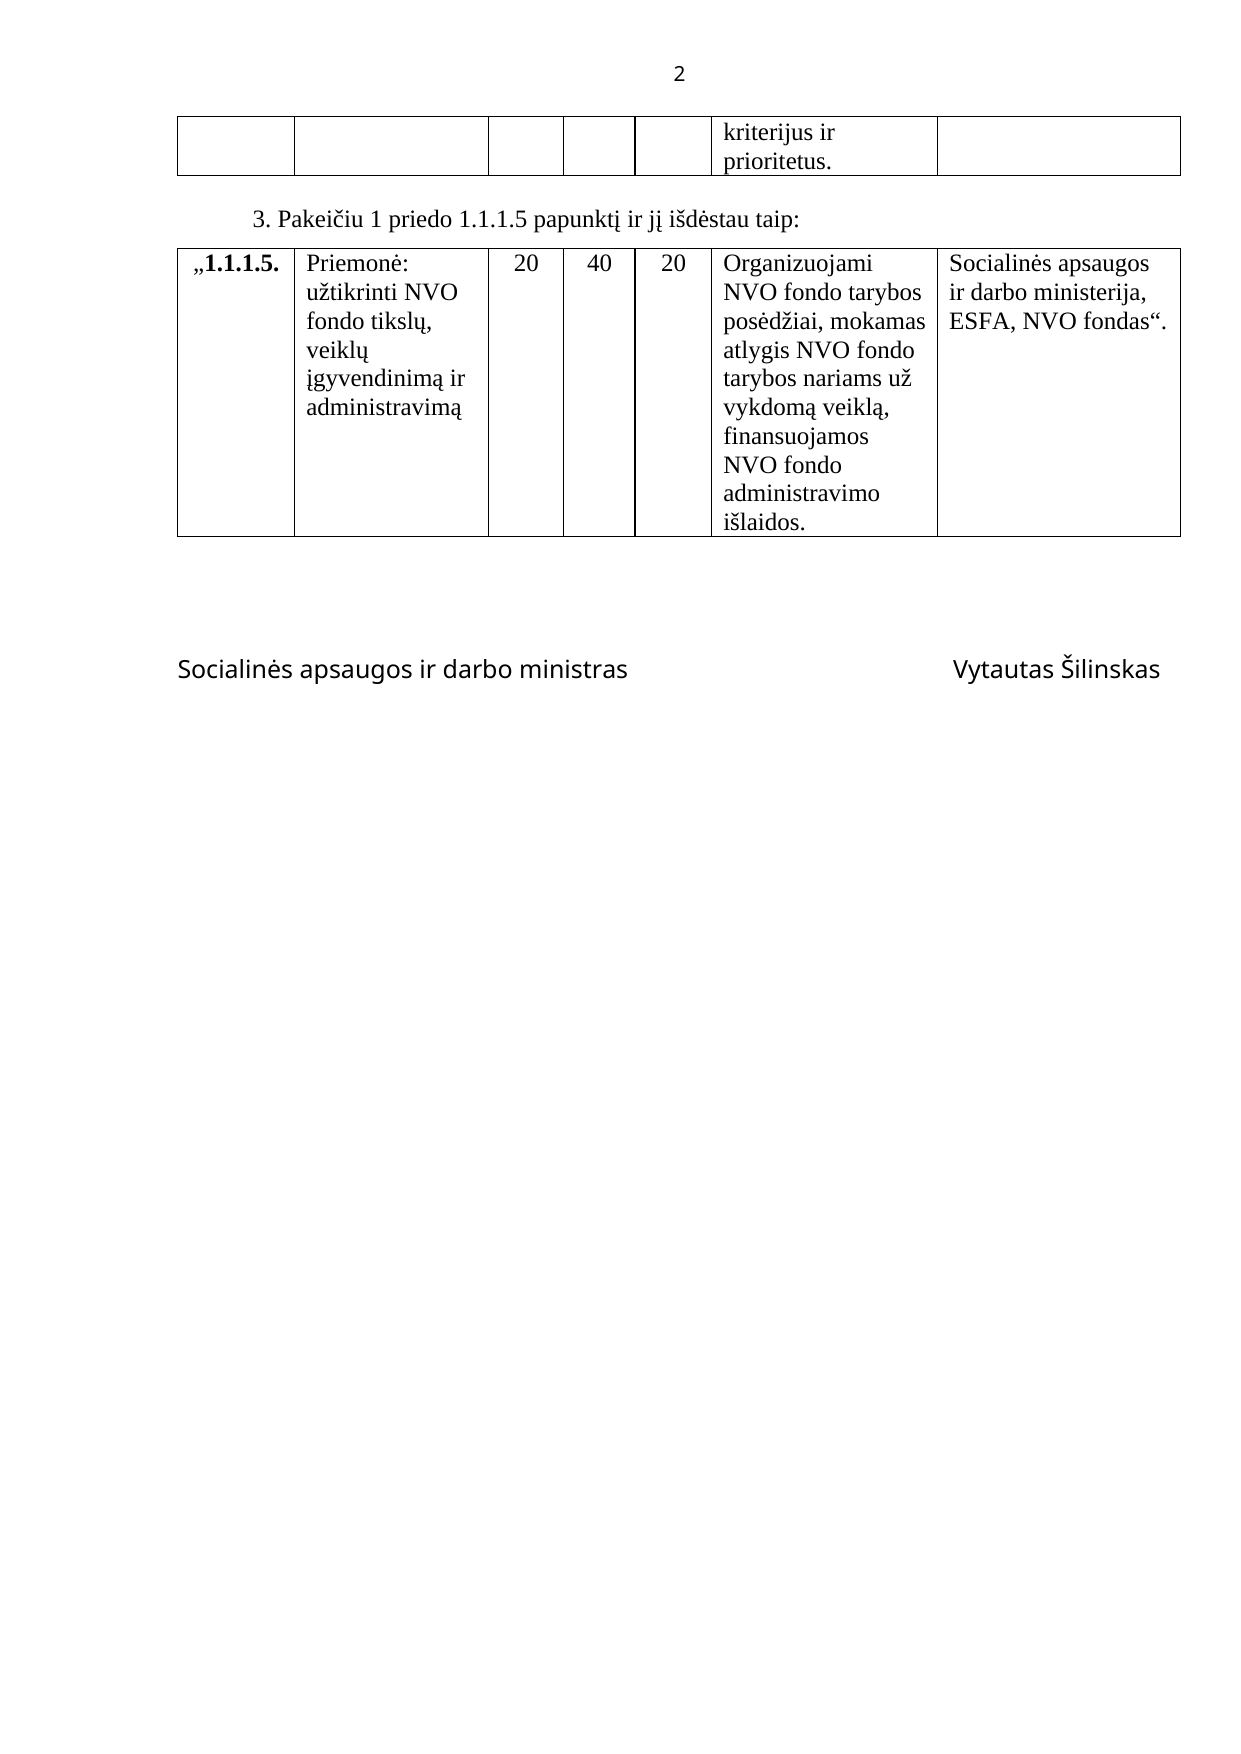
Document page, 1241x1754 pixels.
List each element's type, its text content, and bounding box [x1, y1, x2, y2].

table_header kriterijus ir prioritetus. [712, 117, 937, 174]
table_header 20 [636, 249, 711, 536]
text Socialinės apsaugos ir darbo ministras Vytautas Šilinskas [177, 652, 1181, 686]
table_header [295, 117, 488, 174]
table_header [938, 117, 1180, 174]
table_header [636, 117, 711, 174]
table_header [489, 117, 563, 174]
table_header 20 [489, 249, 563, 536]
table_header Organizuojami NVO fondo tarybos posėdžiai, mokamas atlygis NVO fondo tarybos nariams už vykdomą veiklą, finansuojamos NVO fondo administravimo išlaidos. [712, 249, 937, 536]
table_header [178, 117, 294, 174]
table_header „1.1.1.5. [178, 249, 294, 536]
table_header [564, 117, 634, 174]
table_header Socialinės apsaugos ir darbo ministerija, ESFA, NVO fondas“. [938, 249, 1180, 536]
text 3. Pakeičiu 1 priedo 1.1.1.5 papunktį ir jį išdėstau taip: [177, 204, 1181, 233]
table_header 40 [564, 249, 634, 536]
table_header Priemonė: užtikrinti NVO fondo tikslų, veiklų įgyvendinimą ir administravimą [295, 249, 488, 536]
